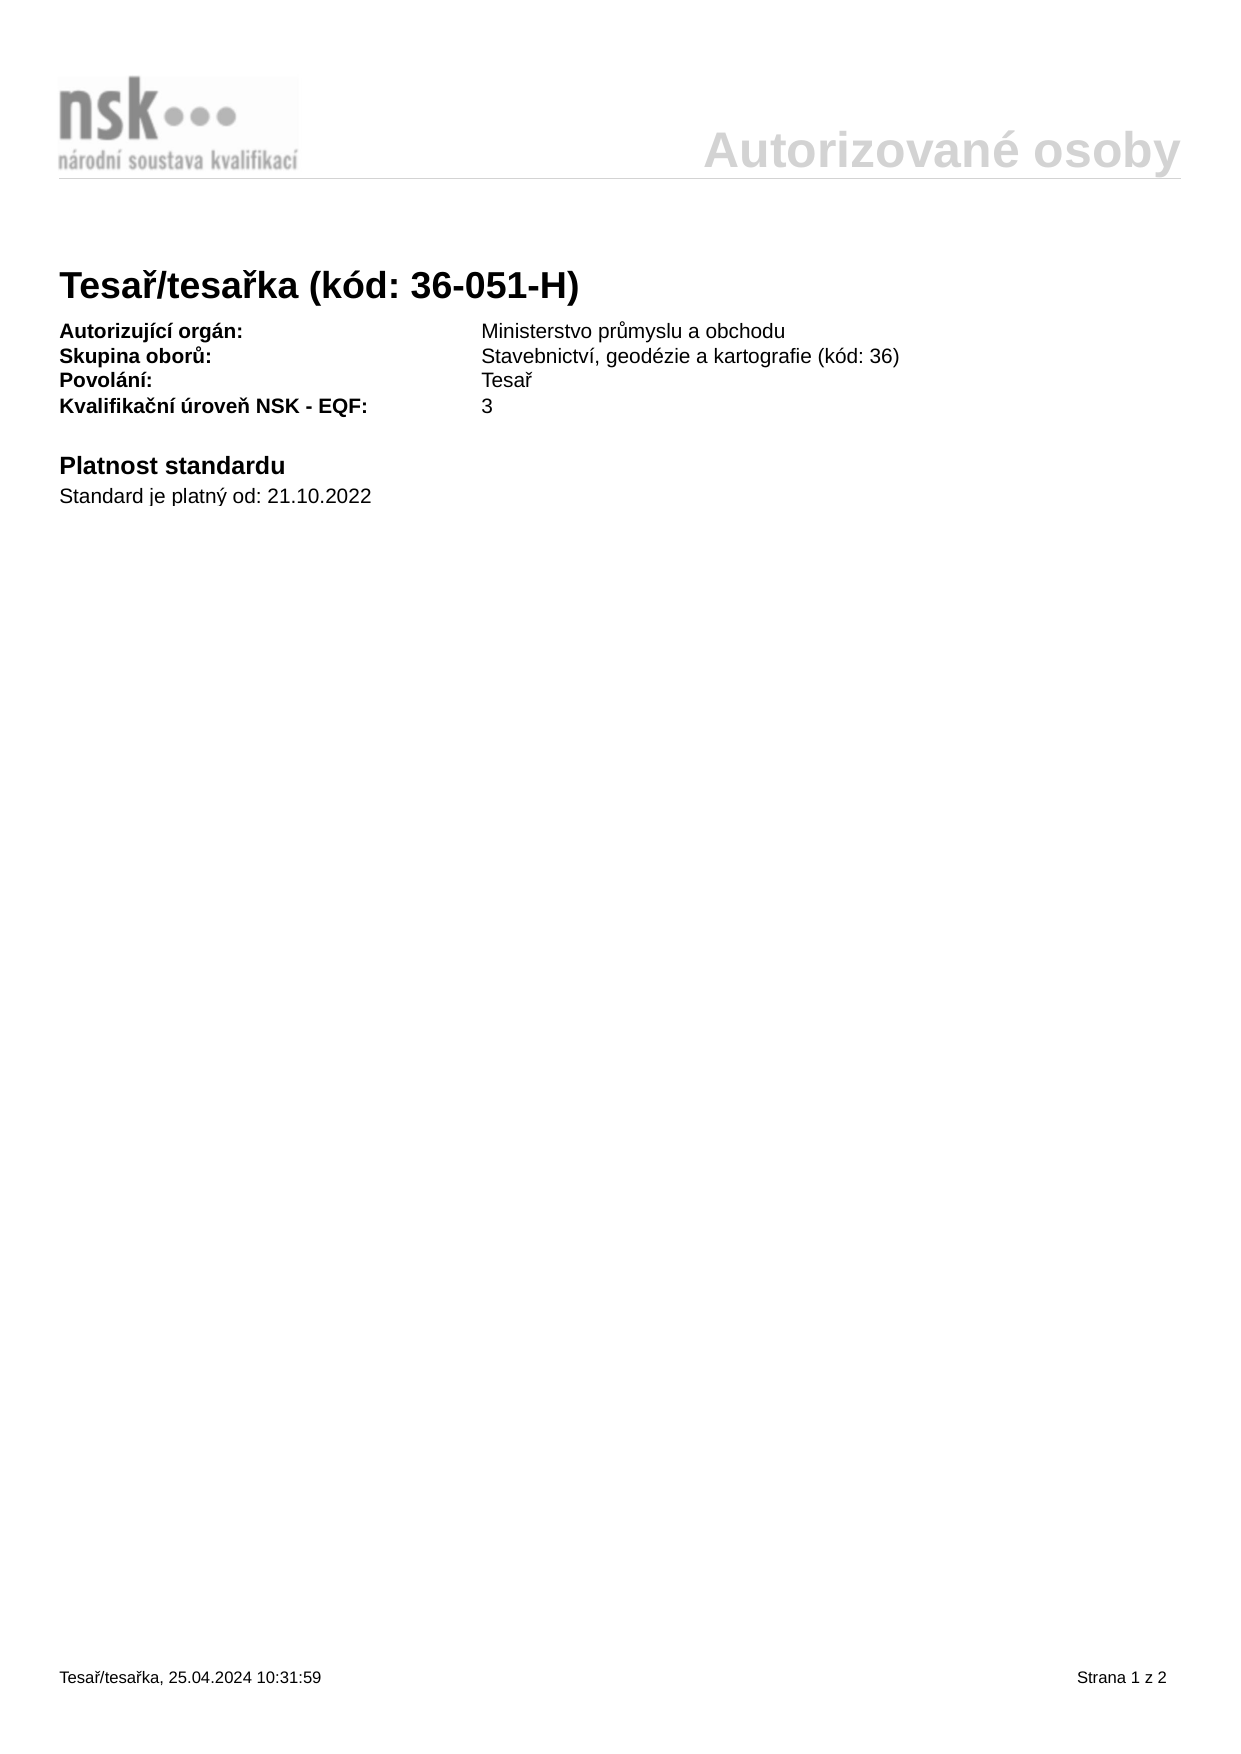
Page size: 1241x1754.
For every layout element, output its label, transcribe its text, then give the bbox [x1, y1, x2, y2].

table_cell Kvalifikační úroveň NSK - EQF: [59, 394, 481, 417]
table_cell [860, 196, 886, 224]
table_cell Autorizující orgán: [59, 319, 481, 343]
table_cell Tesař [481, 368, 1181, 393]
table_cell [59, 196, 119, 224]
table_cell [59, 418, 119, 447]
table_cell [59, 1384, 119, 1659]
table_cell [59, 179, 1181, 196]
table_cell [618, 806, 626, 1106]
table_cell [481, 1384, 617, 1659]
table_cell [1167, 418, 1181, 447]
table_cell Strana 1 z 2 [860, 1660, 1167, 1696]
table_cell [626, 1106, 860, 1383]
table_cell Povolání: [59, 368, 481, 392]
table_cell 3 [481, 394, 1181, 417]
table_cell [59, 806, 119, 1106]
table_cell [860, 418, 886, 447]
table_cell [886, 307, 1167, 319]
table_cell Platnost standardu [59, 448, 1181, 483]
table_cell [626, 418, 860, 447]
table_cell [119, 196, 481, 224]
table_cell [119, 307, 481, 319]
table_cell Tesař/tesařka, 25.04.2024 10:31:59 [59, 1660, 860, 1696]
table_cell [886, 1384, 1167, 1659]
table_cell [886, 418, 1167, 447]
table_cell [481, 196, 617, 224]
table_cell [1167, 1106, 1181, 1383]
table_cell [626, 307, 860, 319]
table_cell [481, 506, 617, 806]
table_cell [618, 418, 626, 447]
table_cell [886, 196, 1167, 224]
table_cell [481, 1106, 617, 1383]
table_cell [119, 172, 481, 178]
table_cell [1167, 1660, 1181, 1696]
table_cell [860, 506, 886, 806]
table_cell [860, 1106, 886, 1383]
table_cell Standard je platný od: 21.10.2022 [59, 484, 1181, 506]
table_cell [481, 172, 617, 178]
table_cell [860, 806, 886, 1106]
table_cell [860, 307, 886, 319]
table_cell [886, 506, 1167, 806]
table_cell [119, 1384, 481, 1659]
table_cell [481, 806, 617, 1106]
table_cell Tesař/tesařka (kód: 36-051-H) [59, 224, 1181, 307]
table_cell Stavebnictví, geodézie a kartografie (kód: 36) [481, 344, 1181, 368]
table_cell [886, 1106, 1167, 1383]
table_cell [59, 1106, 119, 1383]
table_cell [626, 196, 860, 224]
table_header Autorizované osoby [626, 59, 1181, 178]
table_cell [119, 418, 481, 447]
table_cell [481, 418, 617, 447]
table_cell [119, 506, 481, 806]
table_header [619, 59, 626, 172]
table_cell [618, 196, 626, 224]
table_cell [626, 1384, 860, 1659]
table_cell [618, 1384, 626, 1659]
table_cell [618, 506, 626, 806]
table_cell [1167, 307, 1181, 319]
table_cell [59, 172, 119, 178]
table_cell Skupina oborů: [59, 344, 481, 368]
table_cell [59, 307, 119, 319]
table_cell [886, 806, 1167, 1106]
table_cell [1167, 806, 1181, 1106]
table_cell [119, 1106, 481, 1383]
table_cell [626, 506, 860, 806]
table_cell [481, 307, 617, 319]
table_cell [618, 1106, 626, 1383]
picture [57, 59, 619, 172]
table_cell [1167, 1384, 1181, 1659]
table_cell [119, 806, 481, 1106]
table_cell Ministerstvo průmyslu a obchodu [481, 319, 1181, 344]
table_cell [860, 1384, 886, 1659]
table_cell [618, 307, 626, 319]
table_cell [59, 506, 119, 806]
table_cell [1167, 506, 1181, 806]
table_cell [1167, 196, 1181, 224]
table_cell [626, 806, 860, 1106]
table_cell [618, 172, 626, 178]
